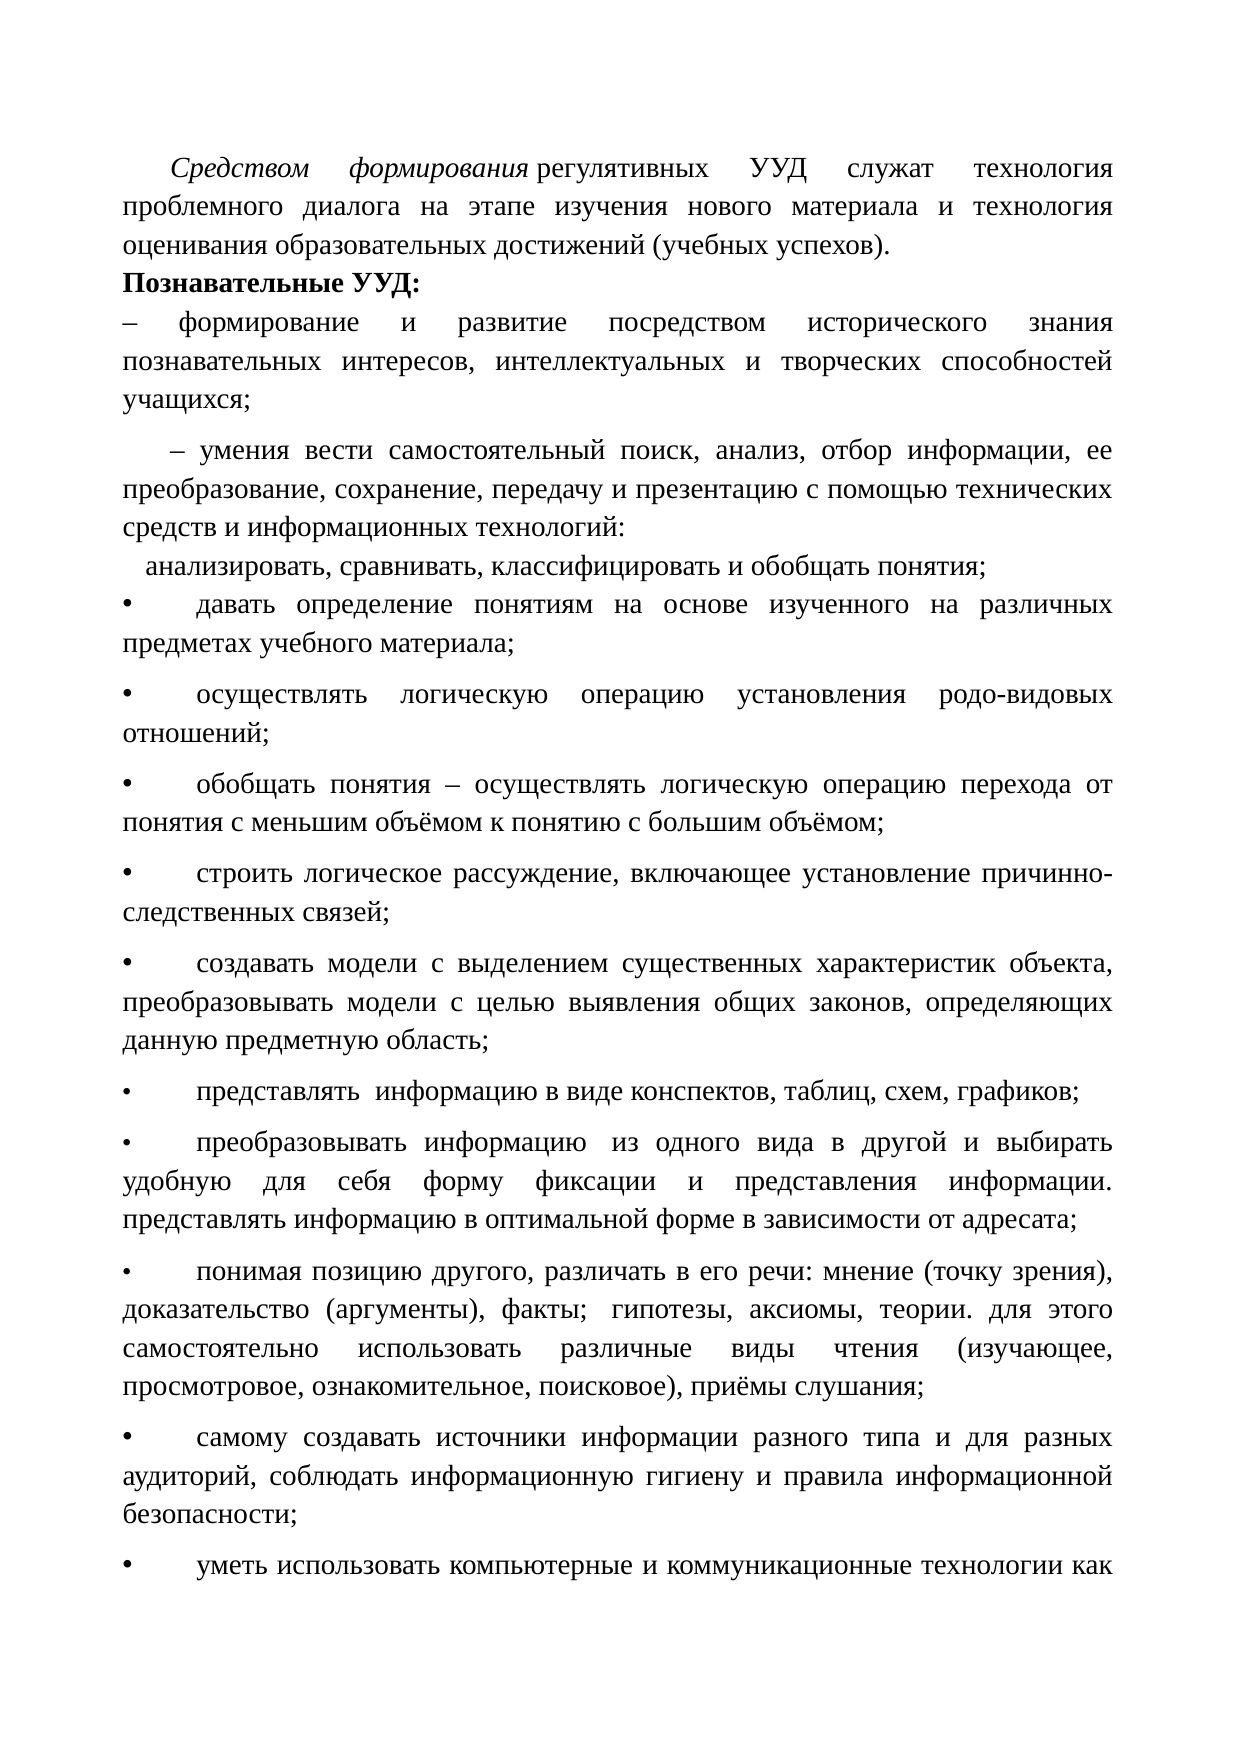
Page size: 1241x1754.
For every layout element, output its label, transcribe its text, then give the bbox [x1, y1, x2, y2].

text – умения вести самостоятельный поиск, анализ, отбор информации, ее преобразование, сохранение, передачу и презентацию с помощью технических средств и информационных технологий: [122, 432, 1114, 543]
text Средством формирования регулятивных УУД служат технология проблемного диалога на этапе изучения нового материала и технология оценивания образовательных достижений (учебных успехов). [122, 150, 1114, 261]
text анализировать, сравнивать, классифицировать и обобщать понятия; [122, 548, 1114, 581]
list обобщать понятия – осуществлять логическую операцию перехода от понятия с меньшим объёмом к понятию с большим объёмом; [122, 766, 1114, 838]
text – формирование и развитие посредством исторического знания познавательных интересов, интеллектуальных и творческих способностей учащихся; [122, 304, 1114, 415]
list создавать модели с выделением существенных характеристик объекта, преобразовывать модели с целью выявления общих законов, определяющих данную предметную область; [122, 945, 1114, 1056]
list понимая позицию другого, различать в его речи: мнение (точку зрения), доказательство (аргументы), факты; гипотезы, аксиомы, теории. для этого самостоятельно использовать различные виды чтения (изучающее, просмотровое, ознакомительное, поисковое), приёмы слушания; [122, 1253, 1114, 1402]
text Познавательные УУД:  [122, 266, 1114, 299]
list самому создавать источники информации разного типа и для разных аудиторий, соблюдать информационную гигиену и правила информационной безопасности; [122, 1419, 1114, 1530]
list осуществлять логическую операцию установления родо-видовых отношений; [122, 676, 1114, 748]
list строить логическое рассуждение, включающее установление причинно-следственных связей; [122, 856, 1114, 928]
list преобразовывать информацию из одного вида в другой и выбирать удобную для себя форму фиксации и представления информации. представлять информацию в оптимальной форме в зависимости от адресата; [122, 1124, 1114, 1235]
list уметь использовать компьютерные и коммуникационные технологии как [122, 1547, 1114, 1581]
list давать определение понятиям на основе изученного на различных предметах учебного материала; [122, 586, 1114, 659]
list представлять информацию в виде конспектов, таблиц, схем, графиков; [122, 1073, 1114, 1107]
